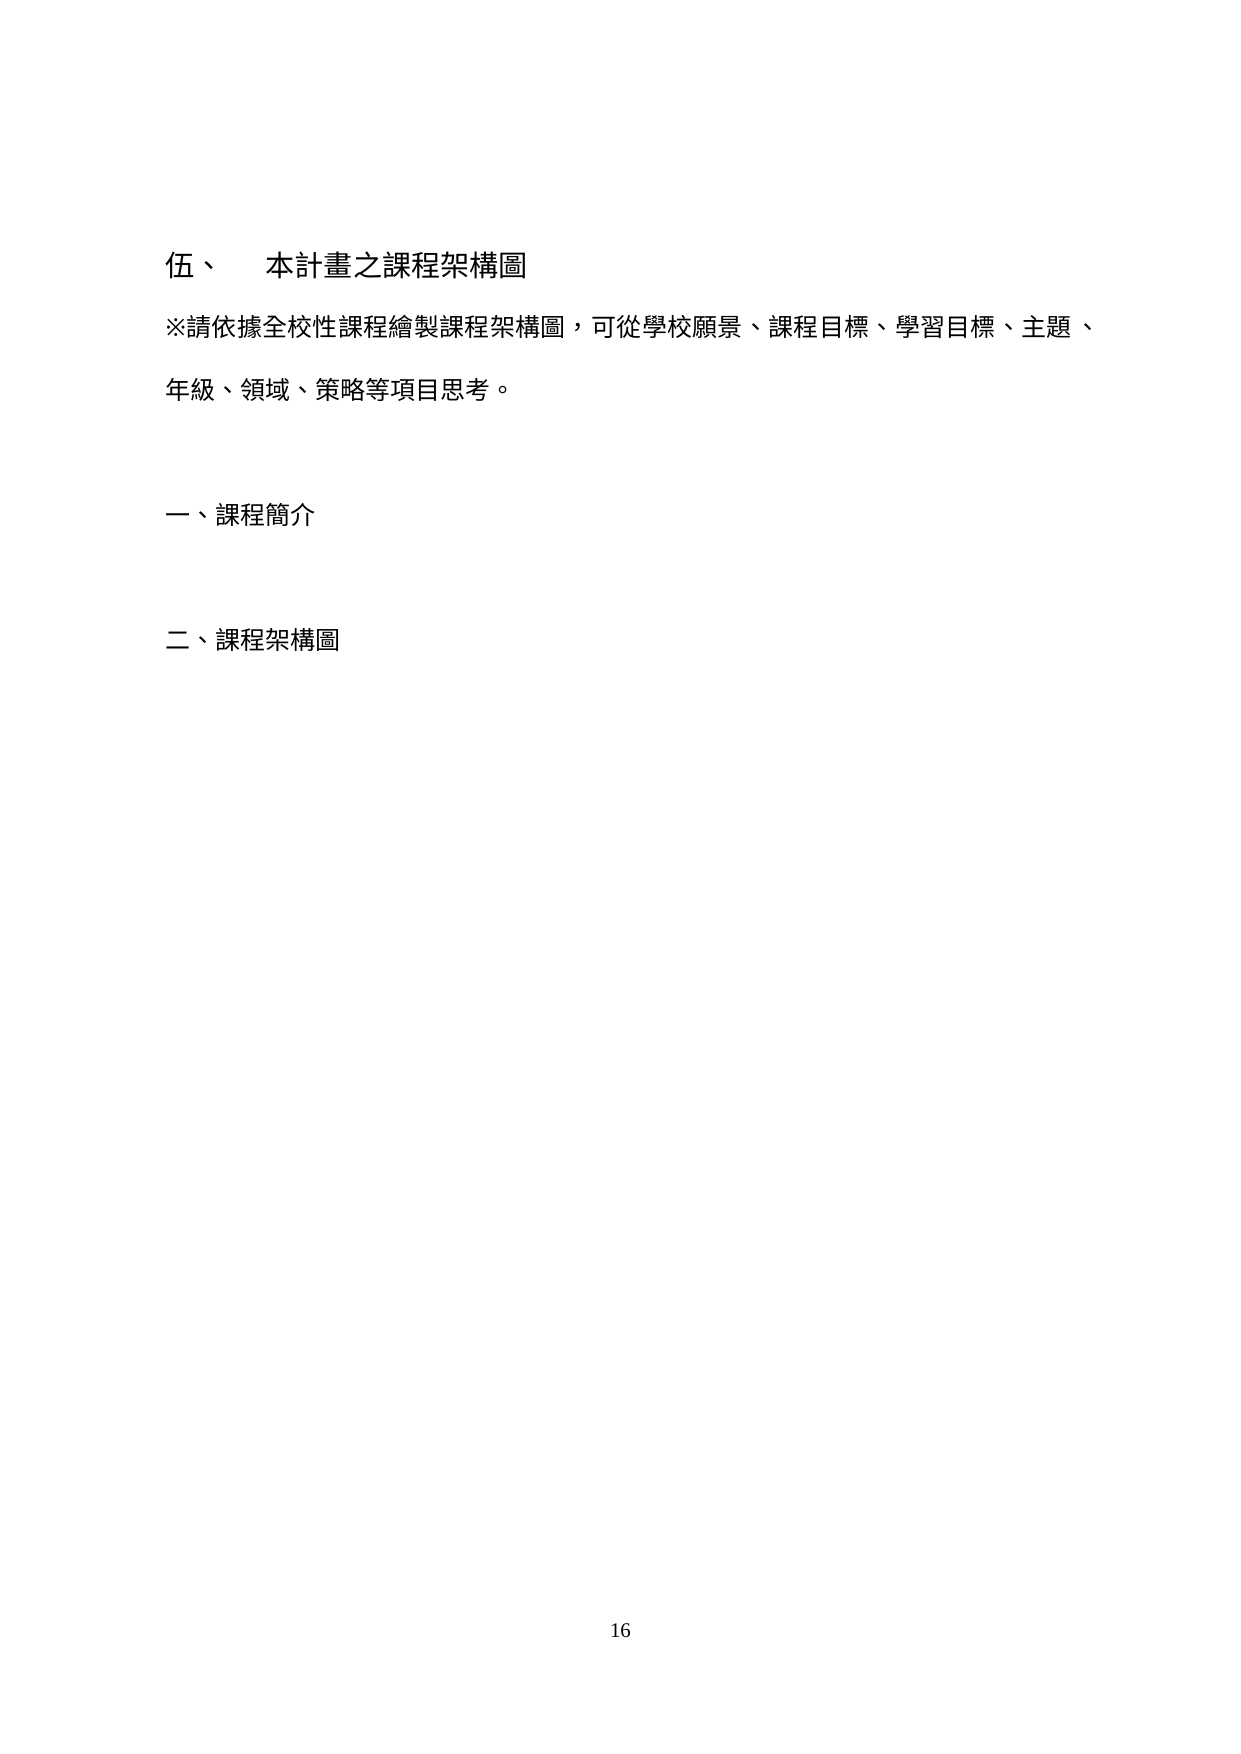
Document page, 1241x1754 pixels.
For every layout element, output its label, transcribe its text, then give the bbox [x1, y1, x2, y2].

text 一、課程簡介 [165, 472, 1075, 534]
list 本計畫之課程架構圖 [165, 222, 1075, 284]
text ※請依據全校性課程繪製課程架構圖，可從學校願景、課程目標、學習目標、主題、年級、領域、策略等項目思考。 [165, 284, 1075, 409]
text 二、課程架構圖 [165, 597, 1075, 659]
